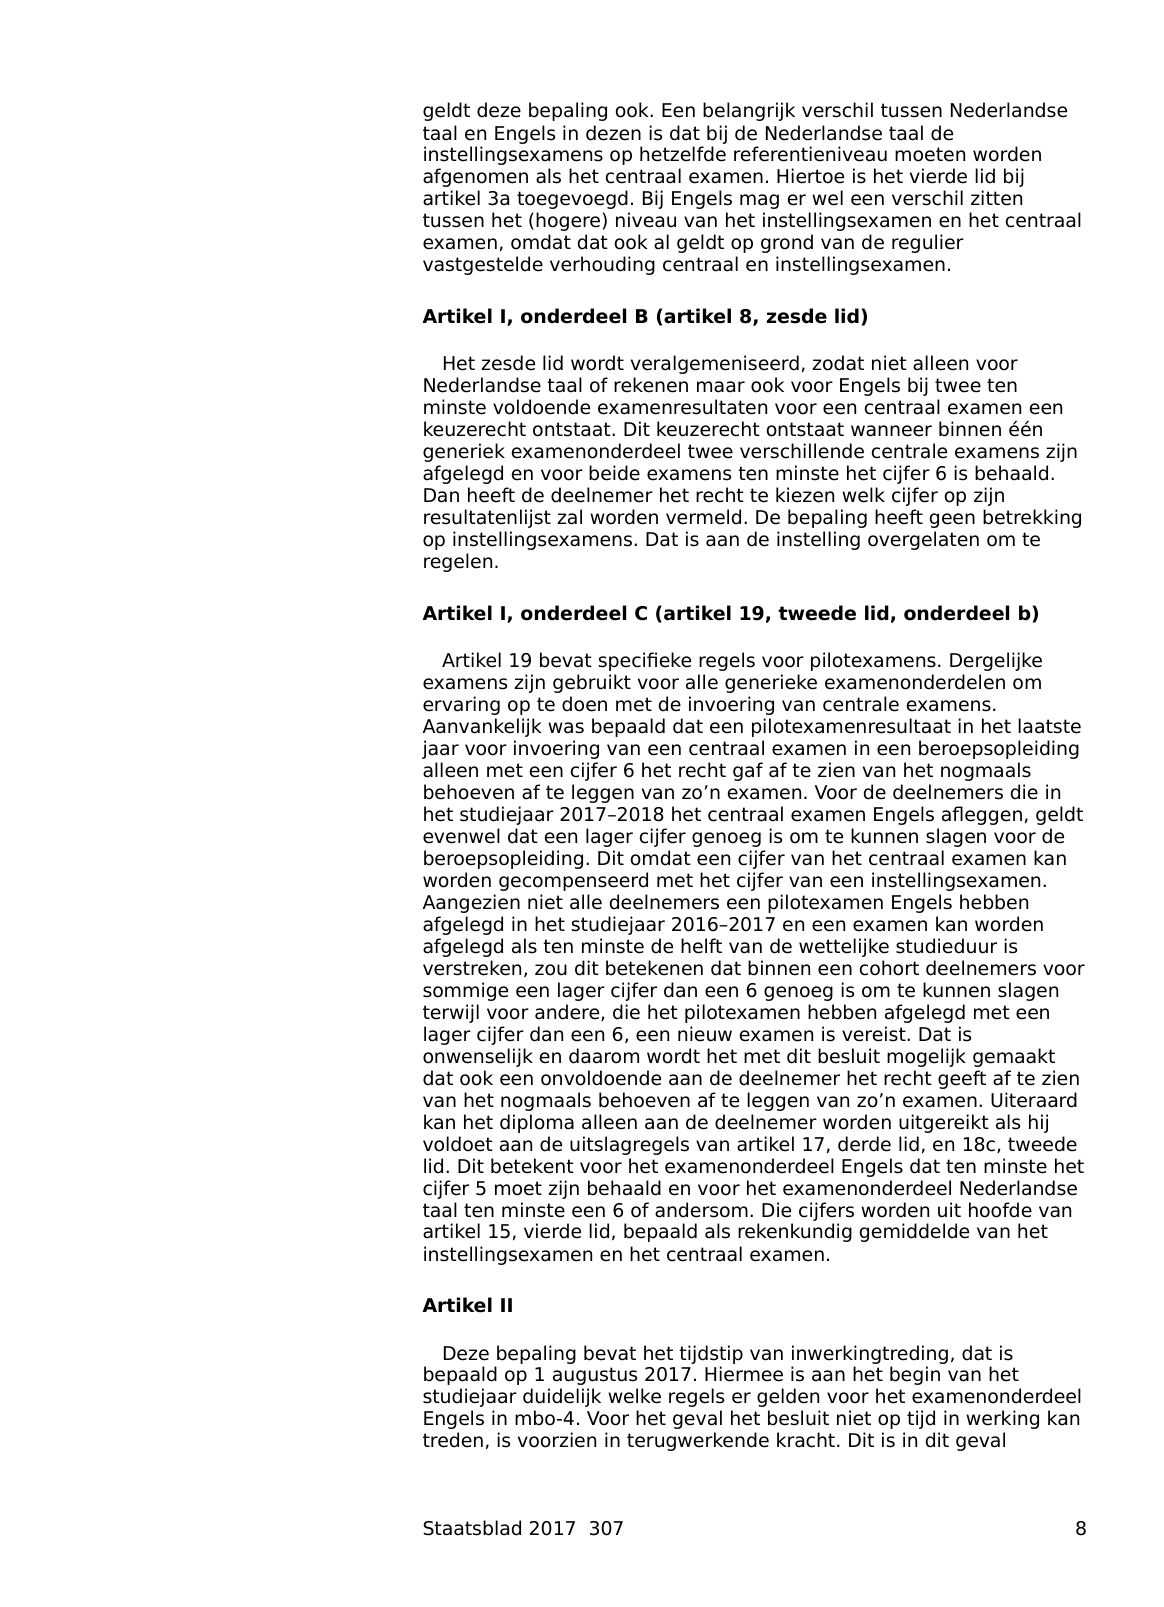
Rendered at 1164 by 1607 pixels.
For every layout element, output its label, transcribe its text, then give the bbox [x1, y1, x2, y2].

text Artikel 19 bevat specifieke regels voor pilotexamens. Dergelijke examens zijn gebruikt voor alle generieke examenonderdelen om ervaring op te doen met de invoering van centrale examens. Aanvankelijk was bepaald dat een pilotexamenresultaat in het laatste jaar voor invoering van een centraal examen in een beroepsopleiding alleen met een cijfer 6 het recht gaf af te zien van het nogmaals behoeven af te leggen van zo’n examen. Voor de deelnemers die in het studiejaar 2017–2018 het centraal examen Engels afleggen, geldt evenwel dat een lager cijfer genoeg is om te kunnen slagen voor de beroepsopleiding. Dit omdat een cijfer van het centraal examen kan worden gecompenseerd met het cijfer van een instellingsexamen. Aangezien niet alle deelnemers een pilotexamen Engels hebben afgelegd in het studiejaar 2016–2017 en een examen kan worden afgelegd als ten minste de helft van de wettelijke studieduur is verstreken, zou dit betekenen dat binnen een cohort deelnemers voor sommige een lager cijfer dan een 6 genoeg is om te kunnen slagen terwijl voor andere, die het pilotexamen hebben afgelegd met een lager cijfer dan een 6, een nieuw examen is vereist. Dat is onwenselijk en daarom wordt het met dit besluit mogelijk gemaakt dat ook een onvoldoende aan de deelnemer het recht geeft af te zien van het nogmaals behoeven af te leggen van zo’n examen. Uiteraard kan het diploma alleen aan de deelnemer worden uitgereikt als hij voldoet aan de uitslagregels van artikel 17, derde lid, en 18c, tweede lid. Dit betekent voor het examenonderdeel Engels dat ten minste het cijfer 5 moet zijn behaald en voor het examenonderdeel Nederlandse taal ten minste een 6 of andersom. Die cijfers worden uit hoofde van artikel 15, vierde lid, bepaald als rekenkundig gemiddelde van het instellingsexamen en het centraal examen. [422, 650, 1087, 1265]
text Deze bepaling bevat het tijdstip van inwerkingtreding, dat is bepaald op 1 augustus 2017. Hiermee is aan het begin van het studiejaar duidelijk welke regels er gelden voor het examenonderdeel Engels in mbo-4. Voor het geval het besluit niet op tijd in werking kan treden, is voorzien in terugwerkende kracht. Dit is in dit geval [422, 1342, 1087, 1452]
subtitle Artikel I, onderdeel B (artikel 8, zesde lid) [422, 306, 1087, 328]
subtitle Artikel I, onderdeel C (artikel 19, tweede lid, onderdeel b) [422, 603, 1087, 625]
subtitle Artikel II [422, 1295, 1087, 1317]
text Het zesde lid wordt veralgemeniseerd, zodat niet alleen voor Nederlandse taal of rekenen maar ook voor Engels bij twee ten minste voldoende examenresultaten voor een centraal examen een keuzerecht ontstaat. Dit keuzerecht ontstaat wanneer binnen één generiek examenonderdeel twee verschillende centrale examens zijn afgelegd en voor beide examens ten minste het cijfer 6 is behaald. Dan heeft de deelnemer het recht te kiezen welk cijfer op zijn resultatenlijst zal worden vermeld. De bepaling heeft geen betrekking op instellingsexamens. Dat is aan de instelling overgelaten om te regelen. [422, 353, 1087, 573]
text geldt deze bepaling ook. Een belangrijk verschil tussen Nederlandse taal en Engels in dezen is dat bij de Nederlandse taal de instellingsexamens op hetzelfde referentieniveau moeten worden afgenomen als het centraal examen. Hiertoe is het vierde lid bij artikel 3a toegevoegd. Bij Engels mag er wel een verschil zitten tussen het (hogere) niveau van het instellingsexamen en het centraal examen, omdat dat ook al geldt op grond van de regulier vastgestelde verhouding centraal en instellingsexamen. [422, 100, 1087, 276]
